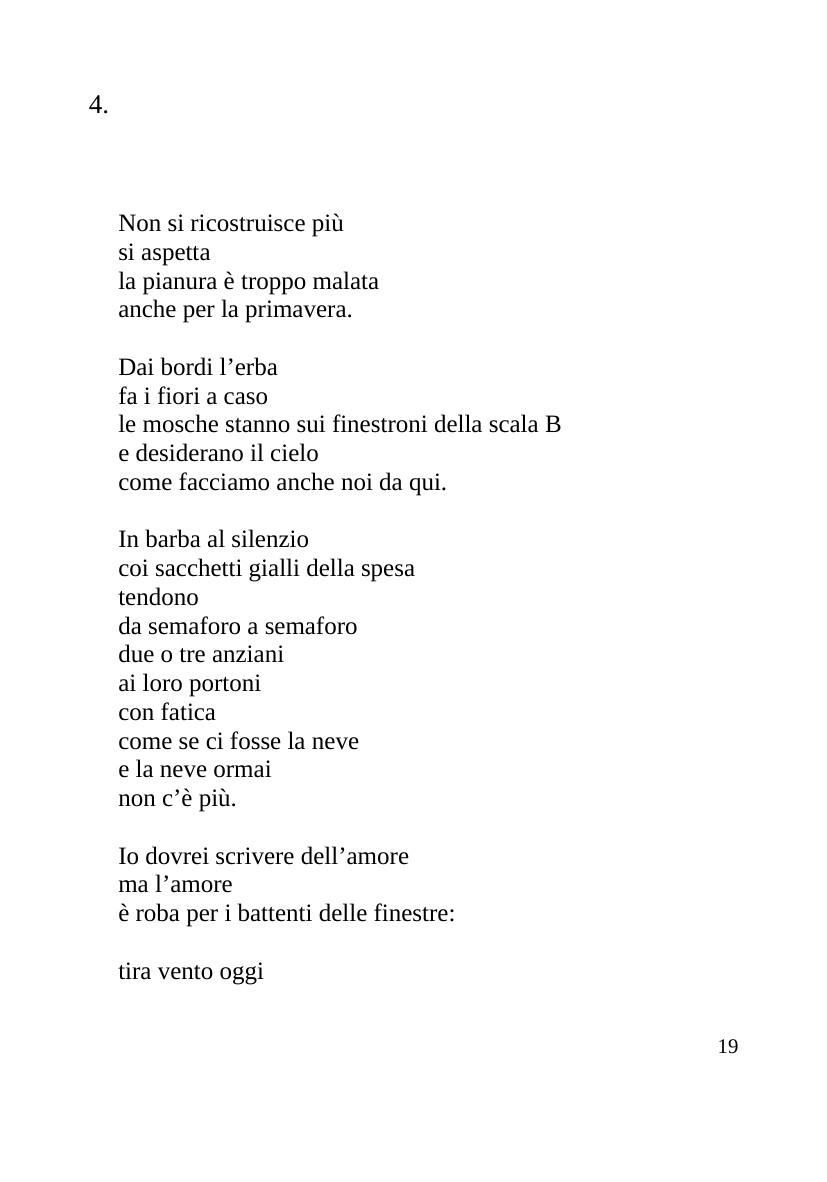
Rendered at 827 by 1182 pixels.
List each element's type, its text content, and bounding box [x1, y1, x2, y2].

text come facciamo anche noi da qui. [88, 467, 738, 496]
text da semaforo a semaforo [88, 611, 738, 639]
text con fatica [88, 697, 738, 726]
text ai loro portoni [88, 668, 738, 697]
text ma l’amore [88, 869, 738, 898]
text si aspetta [88, 237, 738, 266]
text non c’è più. [88, 783, 738, 812]
text anche per la primavera. [88, 294, 738, 323]
text Io dovrei scrivere dell’amore [88, 841, 738, 869]
text fa i fiori a caso [88, 381, 738, 409]
text 4. [88, 88, 738, 120]
text coi sacchetti gialli della spesa [88, 553, 738, 582]
text e desiderano il cielo [88, 438, 738, 467]
text tira vento oggi [88, 956, 738, 984]
text è roba per i battenti delle finestre: [88, 898, 738, 927]
text In barba al silenzio [88, 524, 738, 553]
text la pianura è troppo malata [88, 266, 738, 294]
text due o tre anziani [88, 639, 738, 668]
text tendono [88, 582, 738, 611]
text e la neve ormai [88, 754, 738, 783]
text Dai bordi l’erba [88, 352, 738, 381]
text Non si ricostruisce più [88, 208, 738, 237]
text le mosche stanno sui finestroni della scala B [88, 409, 738, 438]
text come se ci fosse la neve [88, 726, 738, 754]
